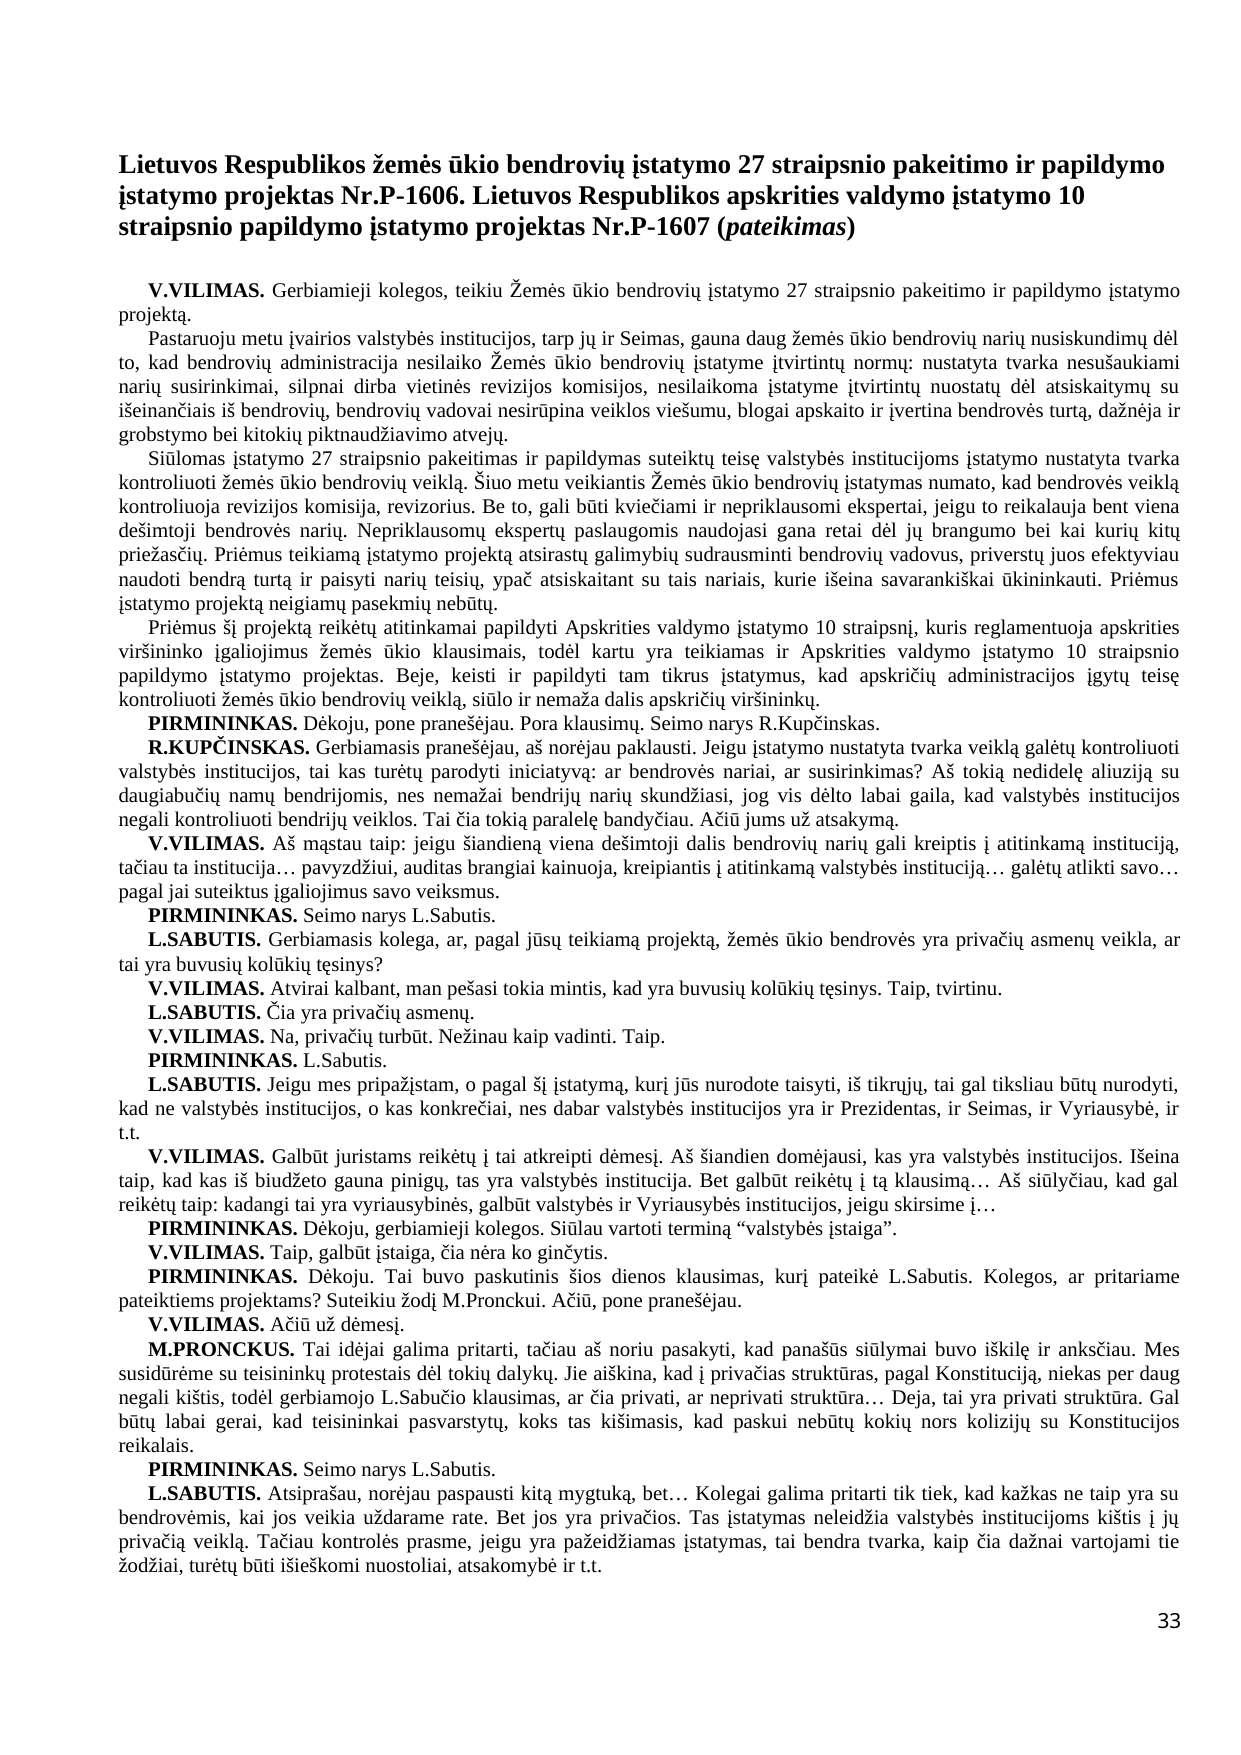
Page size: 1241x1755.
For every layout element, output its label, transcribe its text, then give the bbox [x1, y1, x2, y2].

text V.VILIMAS. Gerbiamieji kolegos, teikiu Žemės ūkio bendrovių įstatymo 27 straipsnio pakeitimo ir papildymo įstatymo projektą. [118, 278, 1181, 326]
text L.SABUTIS. Atsiprašau, norėjau paspausti kitą mygtuką, bet… Kolegai galima pritarti tik tiek, kad kažkas ne taip yra su bendrovėmis, kai jos veikia uždarame rate. Bet jos yra privačios. Tas įstatymas neleidžia valstybės institucijoms kištis į jų privačią veiklą. Tačiau kontrolės prasme, jeigu yra pažeidžiamas įstatymas, tai bendra tvarka, kaip čia dažnai vartojami tie žodžiai, turėtų būti išieškomi nuostoliai, atsakomybė ir t.t. [118, 1481, 1181, 1577]
text PIRMININKAS. Seimo narys L.Sabutis. [118, 903, 1181, 927]
text Siūlomas įstatymo 27 straipsnio pakeitimas ir papildymas suteiktų teisę valstybės institucijoms įstatymo nustatyta tvarka kontroliuoti žemės ūkio bendrovių veiklą. Šiuo metu veikiantis Žemės ūkio bendrovių įstatymas numato, kad bendrovės veiklą kontroliuoja revizijos komisija, revizorius. Be to, gali būti kviečiami ir nepriklausomi ekspertai, jeigu to reikalauja bent viena dešimtoji bendrovės narių. Nepriklausomų ekspertų paslaugomis naudojasi gana retai dėl jų brangumo bei kai kurių kitų priežasčių. Priėmus teikiamą įstatymo projektą atsirastų galimybių sudrausminti bendrovių vadovus, priverstų juos efektyviau naudoti bendrą turtą ir paisyti narių teisių, ypač atsiskaitant su tais nariais, kurie išeina savarankiškai ūkininkauti. Priėmus įstatymo projektą neigiamų pasekmių nebūtų. [118, 446, 1181, 614]
text V.VILIMAS. Na, privačių turbūt. Nežinau kaip vadinti. Taip. [118, 1024, 1181, 1048]
text Priėmus šį projektą reikėtų atitinkamai papildyti Apskrities valdymo įstatymo 10 straipsnį, kuris reglamentuoja apskrities viršininko įgaliojimus žemės ūkio klausimais, todėl kartu yra teikiamas ir Apskrities valdymo įstatymo 10 straipsnio papildymo įstatymo projektas. Beje, keisti ir papildyti tam tikrus įstatymus, kad apskričių administracijos įgytų teisę kontroliuoti žemės ūkio bendrovių veiklą, siūlo ir nemaža dalis apskričių viršininkų. [118, 614, 1181, 711]
text V.VILIMAS. Galbūt juristams reikėtų į tai atkreipti dėmesį. Aš šiandien domėjausi, kas yra valstybės institucijos. Išeina taip, kad kas iš biudžeto gauna pinigų, tas yra valstybės institucija. Bet galbūt reikėtų į tą klausimą… Aš siūlyčiau, kad gal reikėtų taip: kadangi tai yra vyriausybinės, galbūt valstybės ir Vyriausybės institucijos, jeigu skirsime į… [118, 1144, 1181, 1216]
text Lietuvos Respublikos žemės ūkio bendrovių įstatymo 27 straipsnio pakeitimo ir papildymo įstatymo projektas Nr.P-1606. Lietuvos Respublikos apskrities valdymo įstatymo 10 straipsnio papildymo įstatymo projektas Nr.P-1607 (pateikimas) [118, 148, 1181, 241]
text PIRMININKAS. Dėkoju. Tai buvo paskutinis šios dienos klausimas, kurį pateikė L.Sabutis. Kolegos, ar pritariame pateiktiems projektams? Suteikiu žodį M.Pronckui. Ačiū, pone pranešėjau. [118, 1264, 1181, 1312]
text PIRMININKAS. Seimo narys L.Sabutis. [118, 1457, 1181, 1481]
text L.SABUTIS. Gerbiamasis kolega, ar, pagal jūsų teikiamą projektą, žemės ūkio bendrovės yra privačių asmenų veikla, ar tai yra buvusių kolūkių tęsinys? [118, 927, 1181, 976]
text Pastaruoju metu įvairios valstybės institucijos, tarp jų ir Seimas, gauna daug žemės ūkio bendrovių narių nusiskundimų dėl to, kad bendrovių administracija nesilaiko Žemės ūkio bendrovių įstatyme įtvirtintų normų: nustatyta tvarka nesušaukiami narių susirinkimai, silpnai dirba vietinės revizijos komisijos, nesilaikoma įstatyme įtvirtintų nuostatų dėl atsiskaitymų su išeinančiais iš bendrovių, bendrovių vadovai nesirūpina veiklos viešumu, blogai apskaito ir įvertina bendrovės turtą, dažnėja ir grobstymo bei kitokių piktnaudžiavimo atvejų. [118, 326, 1181, 446]
text V.VILIMAS. Ačiū už dėmesį. [118, 1312, 1181, 1336]
text M.PRONCKUS. Tai idėjai galima pritarti, tačiau aš noriu pasakyti, kad panašūs siūlymai buvo iškilę ir anksčiau. Mes susidūrėme su teisininkų protestais dėl tokių dalykų. Jie aiškina, kad į privačias struktūras, pagal Konstituciją, niekas per daug negali kištis, todėl gerbiamojo L.Sabučio klausimas, ar čia privati, ar neprivati struktūra… Deja, tai yra privati struktūra. Gal būtų labai gerai, kad teisininkai pasvarstytų, koks tas kišimasis, kad paskui nebūtų kokių nors kolizijų su Konstitucijos reikalais. [118, 1336, 1181, 1457]
text PIRMININKAS. Dėkoju, pone pranešėjau. Pora klausimų. Seimo narys R.Kupčinskas. [118, 711, 1181, 735]
text L.SABUTIS. Jeigu mes pripažįstam, o pagal šį įstatymą, kurį jūs nurodote taisyti, iš tikrųjų, tai gal tiksliau būtų nurodyti, kad ne valstybės institucijos, o kas konkrečiai, nes dabar valstybės institucijos yra ir Prezidentas, ir Seimas, ir Vyriausybė, ir t.t. [118, 1072, 1181, 1144]
text L.SABUTIS. Čia yra privačių asmenų. [118, 999, 1181, 1024]
text PIRMININKAS. Dėkoju, gerbiamieji kolegos. Siūlau vartoti terminą “valstybės įstaiga”. [118, 1216, 1181, 1240]
text R.KUPČINSKAS. Gerbiamasis pranešėjau, aš norėjau paklausti. Jeigu įstatymo nustatyta tvarka veiklą galėtų kontroliuoti valstybės institucijos, tai kas turėtų parodyti iniciatyvą: ar bendrovės nariai, ar susirinkimas? Aš tokią nedidelę aliuziją su daugiabučių namų bendrijomis, nes nemažai bendrijų narių skundžiasi, jog vis dėlto labai gaila, kad valstybės institucijos negali kontroliuoti bendrijų veiklos. Tai čia tokią paralelę bandyčiau. Ačiū jums už atsakymą. [118, 735, 1181, 831]
text PIRMININKAS. L.Sabutis. [118, 1048, 1181, 1072]
text V.VILIMAS. Atvirai kalbant, man pešasi tokia mintis, kad yra buvusių kolūkių tęsinys. Taip, tvirtinu. [118, 976, 1181, 999]
text V.VILIMAS. Taip, galbūt įstaiga, čia nėra ko ginčytis. [118, 1240, 1181, 1264]
text V.VILIMAS. Aš mąstau taip: jeigu šiandieną viena dešimtoji dalis bendrovių narių gali kreiptis į atitinkamą instituciją, tačiau ta institucija… pavyzdžiui, auditas brangiai kainuoja, kreipiantis į atitinkamą valstybės instituciją… galėtų atlikti savo… pagal jai suteiktus įgaliojimus savo veiksmus. [118, 831, 1181, 903]
